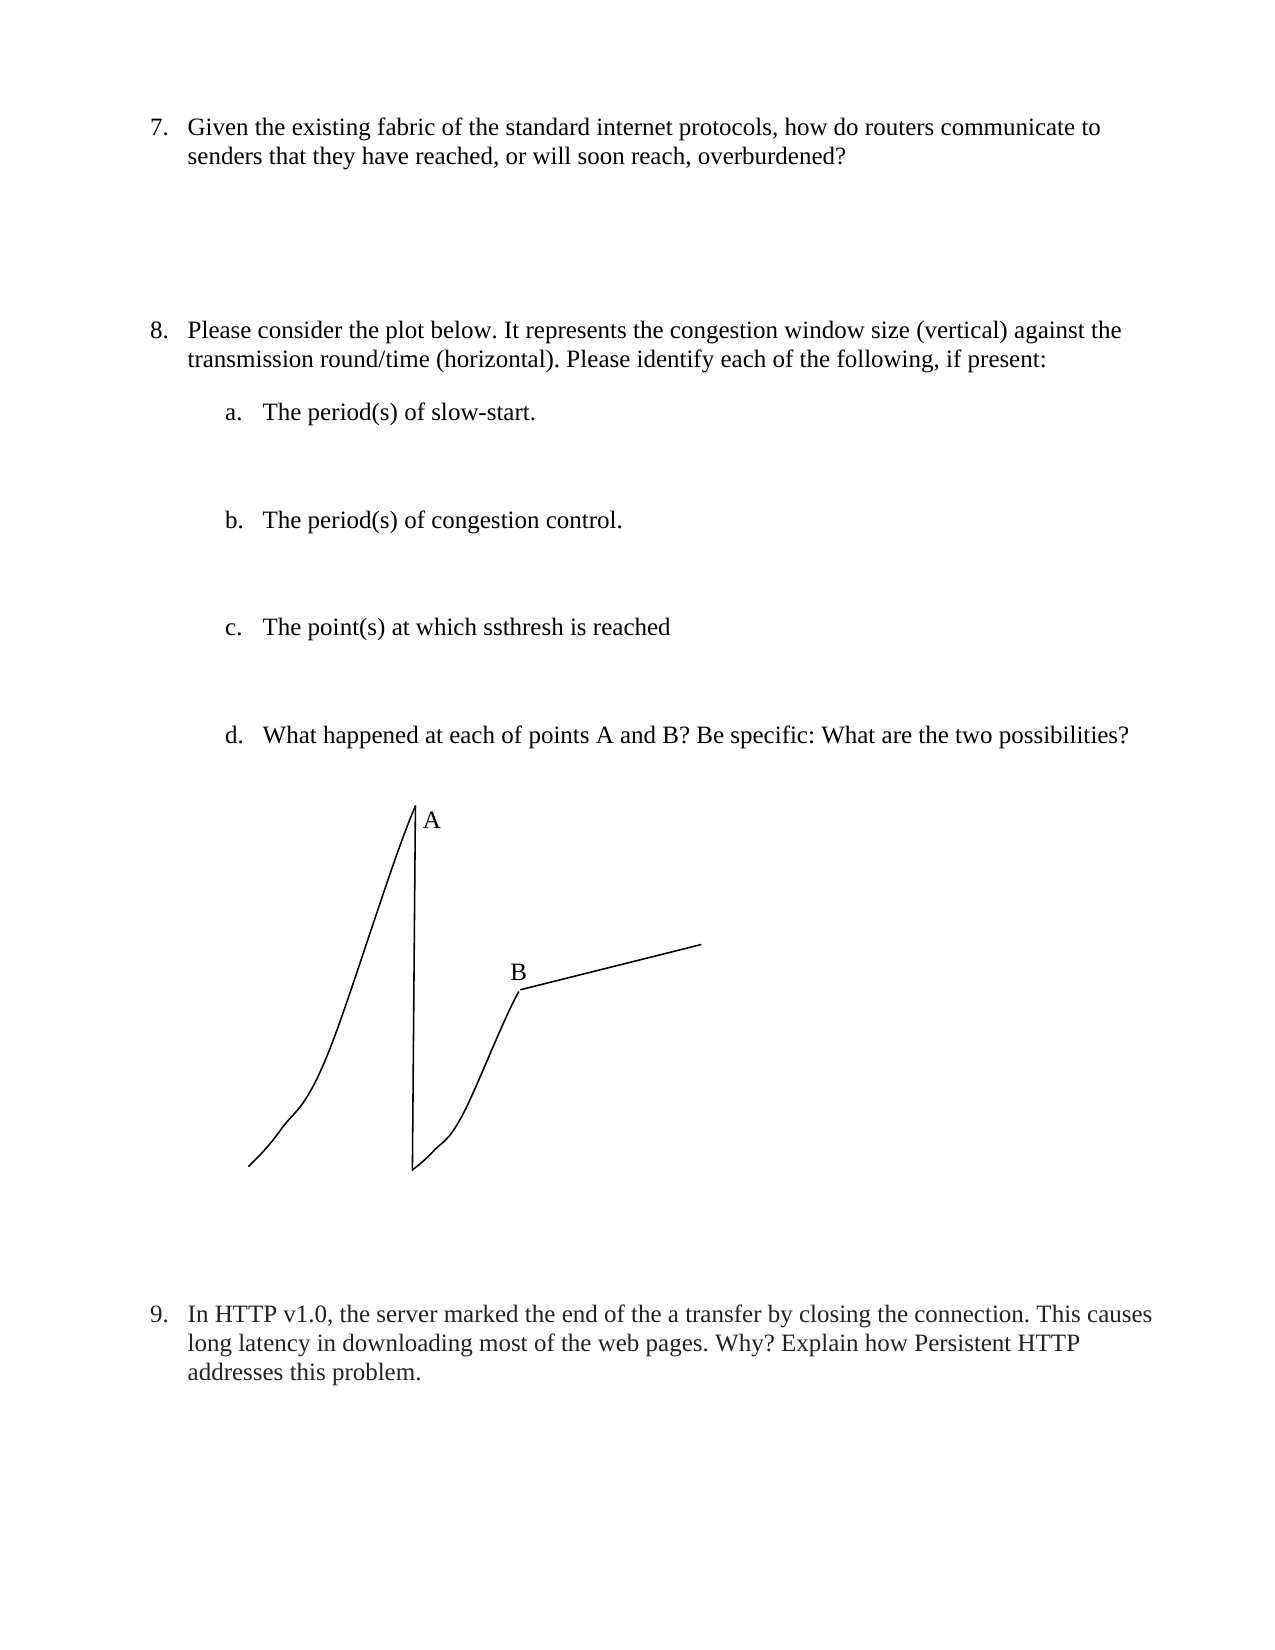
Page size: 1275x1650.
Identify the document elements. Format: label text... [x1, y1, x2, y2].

list Given the existing fabric of the standard internet protocols, how do routers communicate to senders that they have reached, or will soon reach, overburdened? [150, 112, 1162, 170]
list The period(s) of congestion control. [225, 505, 1162, 534]
list Please consider the plot below. It represents the congestion window size (vertical) against the transmission round/time (horizontal). Please identify each of the following, if present: [150, 315, 1162, 372]
list In HTTP v1.0, the server marked the end of the a transfer by closing the connection. This causes long latency in downloading most of the web pages. Why? Explain how Persistent HTTP addresses this problem. [150, 1299, 1162, 1385]
list What happened at each of points A and B? Be specific: What are the two possibilities? [225, 720, 1162, 749]
list The point(s) at which ssthresh is reached [225, 612, 1162, 641]
list The period(s) of slow-start. [225, 397, 1162, 426]
